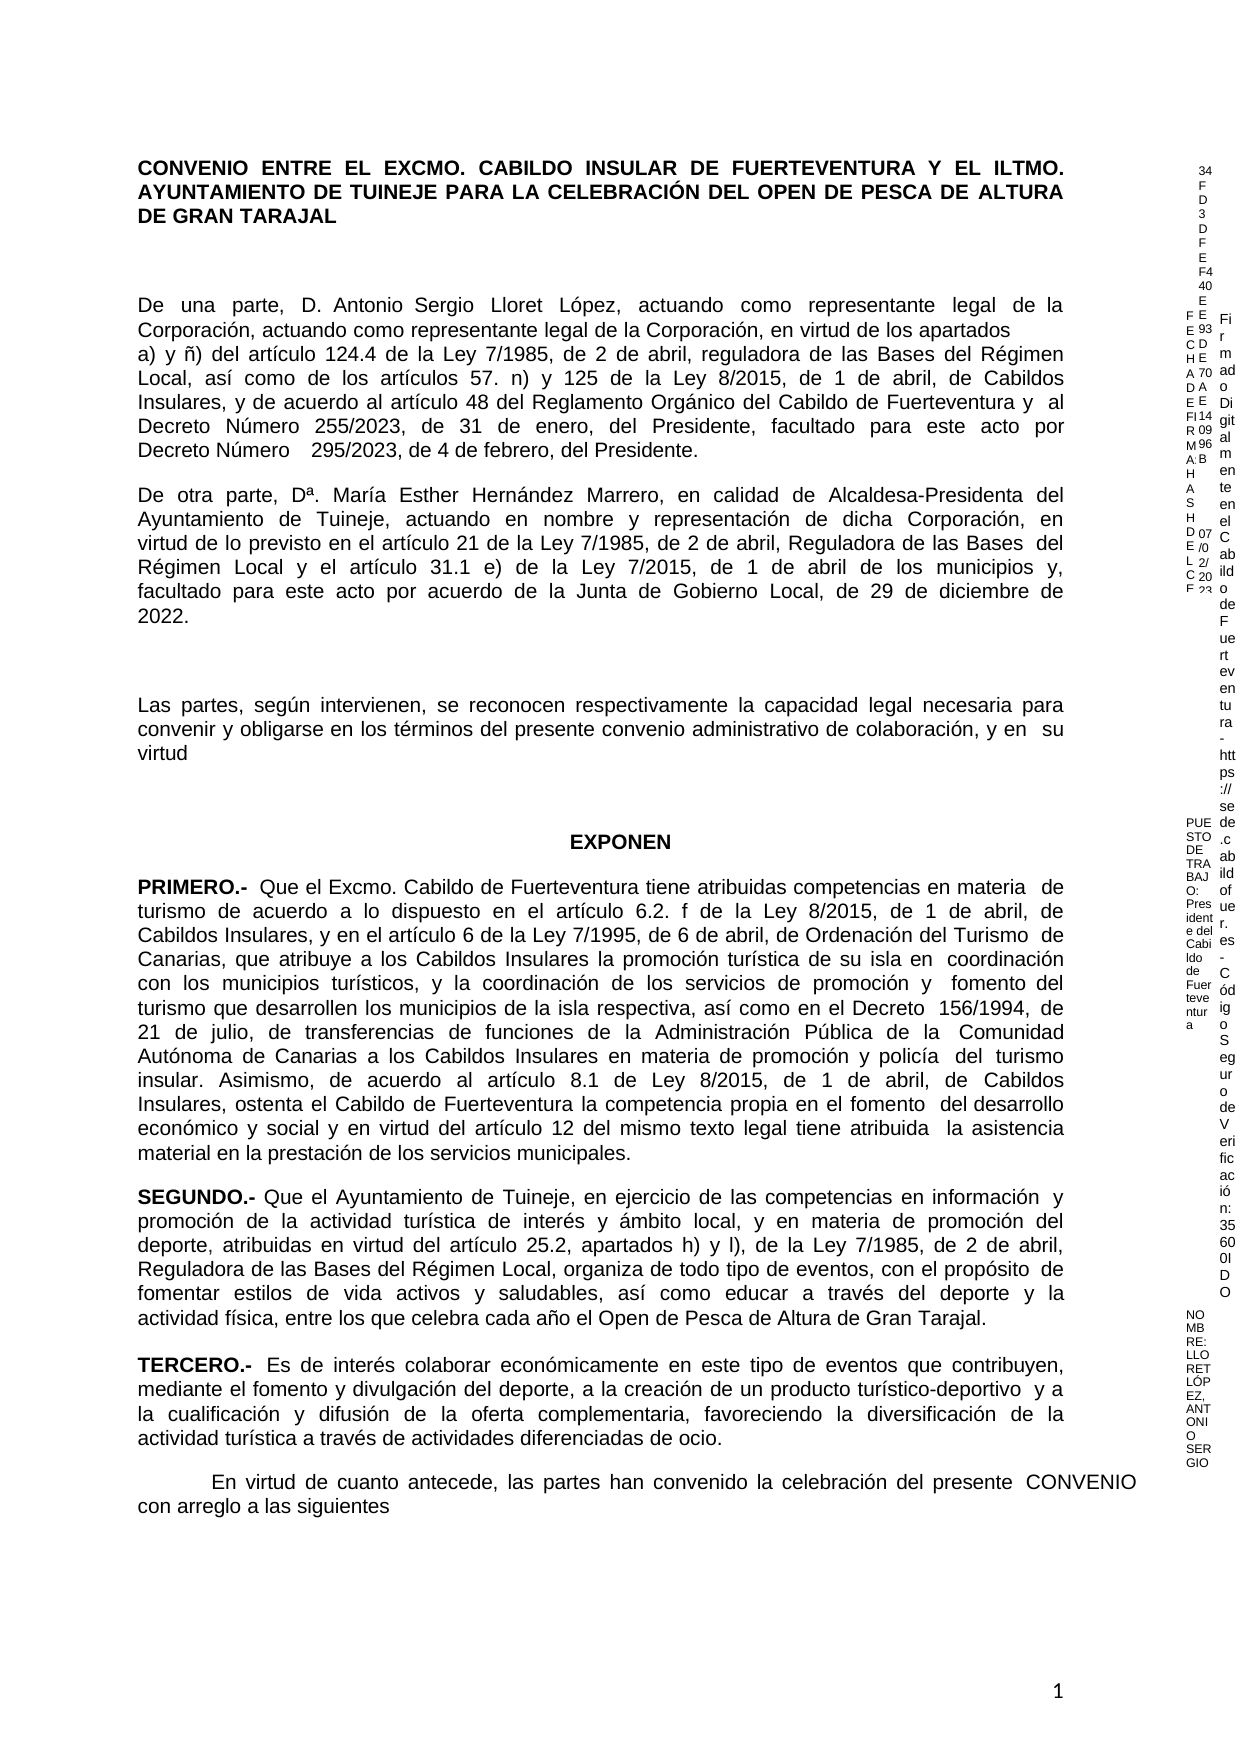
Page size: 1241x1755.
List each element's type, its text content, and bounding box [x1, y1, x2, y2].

text De otra parte, Dª. María Esther Hernández Marrero, en calidad de Alcaldesa-Presidenta del Ayuntamiento de Tuineje, actuando en nombre y representación de dicha Corporación, en virtud de lo previsto en el artículo 21 de la Ley 7/1985, de 2 de abril, Reguladora de las Bases del Régimen Local y el artículo 31.1 e) de la Ley 7/2015, de 1 de abril de los municipios y, facultado para este acto por acuerdo de la Junta de Gobierno Local, de 29 de diciembre de 2022. [137, 483, 1064, 627]
text PUESTO DE TRABAJO: [1186, 817, 1213, 898]
text Presidente del Cabildo de Fuerteventura [1186, 898, 1213, 1032]
text LLORET LÓPEZ,ANTONIO SERGIO [1186, 1349, 1213, 1470]
subtitle EXPONEN [527, 830, 714, 854]
subtitle CONVENIO ENTRE EL EXCMO. CABILDO INSULAR DE FUERTEVENTURA Y EL ILTMO. AYUNTAMIENTO DE TUINEJE PARA LA CELEBRACIÓN DEL OPEN DE PESCA DE ALTURA DE GRAN TARAJAL [137, 156, 1064, 228]
text 34FD3DFEF440EE93DE70AE140996B1C6668F08F5 [1198, 164, 1213, 467]
text PRIMERO.- Que el Excmo. Cabildo de Fuerteventura tiene atribuidas competencias en materia de turismo de acuerdo a lo dispuesto en el artículo 6.2. f de la Ley 8/2015, de 1 de abril, de Cabildos Insulares, y en el artículo 6 de la Ley 7/1995, de 6 de abril, de Ordenación del Turismo de Canarias, que atribuye a los Cabildos Insulares la promoción turística de su isla en coordinación con los municipios turísticos, y la coordinación de los servicios de promoción y fomento del turismo que desarrollen los municipios de la isla respectiva, así como en el Decreto 156/1994, de 21 de julio, de transferencias de funciones de la Administración Pública de la Comunidad Autónoma de Canarias a los Cabildos Insulares en materia de promoción y policía del turismo insular. Asimismo, de acuerdo al artículo 8.1 de Ley 8/2015, de 1 de abril, de Cabildos Insulares, ostenta el Cabildo de Fuerteventura la competencia propia en el fomento del desarrollo económico y social y en virtud del artículo 12 del mismo texto legal tiene atribuida la asistencia material en la prestación de los servicios municipales. [137, 874, 1064, 1164]
text En virtud de cuanto antecede, las partes han convenido la celebración del presente CONVENIO con arreglo a las siguientes [137, 1470, 1142, 1518]
text Las partes, según intervienen, se reconocen respectivamente la capacidad legal necesaria para convenir y obligarse en los términos del presente convenio administrativo de colaboración, y en su virtud [137, 693, 1064, 765]
text FECHA DE FIRMA: HASH DEL CERTIFICADO: [1186, 309, 1200, 592]
text NOMBRE: [1186, 1309, 1213, 1349]
subtitle [1184, 817, 1213, 1045]
text SEGUNDO.- Que el Ayuntamiento de Tuineje, en ejercicio de las competencias en información y promoción de la actividad turística de interés y ámbito local, y en materia de promoción del deporte, atribuidas en virtud del artículo 25.2, apartados h) y l), de la Ley 7/1985, de 2 de abril, Reguladora de las Bases del Régimen Local, organiza de todo tipo de eventos, con el propósito de fomentar estilos de vida activos y saludables, así como educar a través del deporte y la actividad física, entre los que celebra cada año el Open de Pesca de Altura de Gran Tarajal. [137, 1184, 1064, 1329]
text De una parte, D. Antonio Sergio Lloret López, actuando como representante legal de la Corporación, actuando como representante legal de la Corporación, en virtud de los apartados [137, 293, 1064, 341]
text TERCERO.- Es de interés colaborar económicamente en este tipo de eventos que contribuyen, mediante el fomento y divulgación del deporte, a la creación de un producto turístico-deportivo y a la cualificación y difusión de la oferta complementaria, favoreciendo la diversificación de la actividad turística a través de actividades diferenciadas de ocio. [137, 1353, 1064, 1449]
text 07/02/2023 [1198, 527, 1213, 593]
text a) y ñ) del artículo 124.4 de la Ley 7/1985, de 2 de abril, reguladora de las Bases del Régimen Local, así como de los artículos 57. n) y 125 de la Ley 8/2015, de 1 de abril, de Cabildos Insulares, y de acuerdo al artículo 48 del Reglamento Orgánico del Cabildo de Fuerteventura y al Decreto Número 255/2023, de 31 de enero, del Presidente, facultado para este acto por Decreto Número 295/2023, de 4 de febrero, del Presidente. [137, 341, 1064, 462]
text Firmado Digitalmente en el Cabildo de Fuerteventura - https://sede.cabildofuer.es - Código Seguro de Verificación: 35600IDOC2C065DB0170088649B5 [1219, 311, 1236, 1298]
